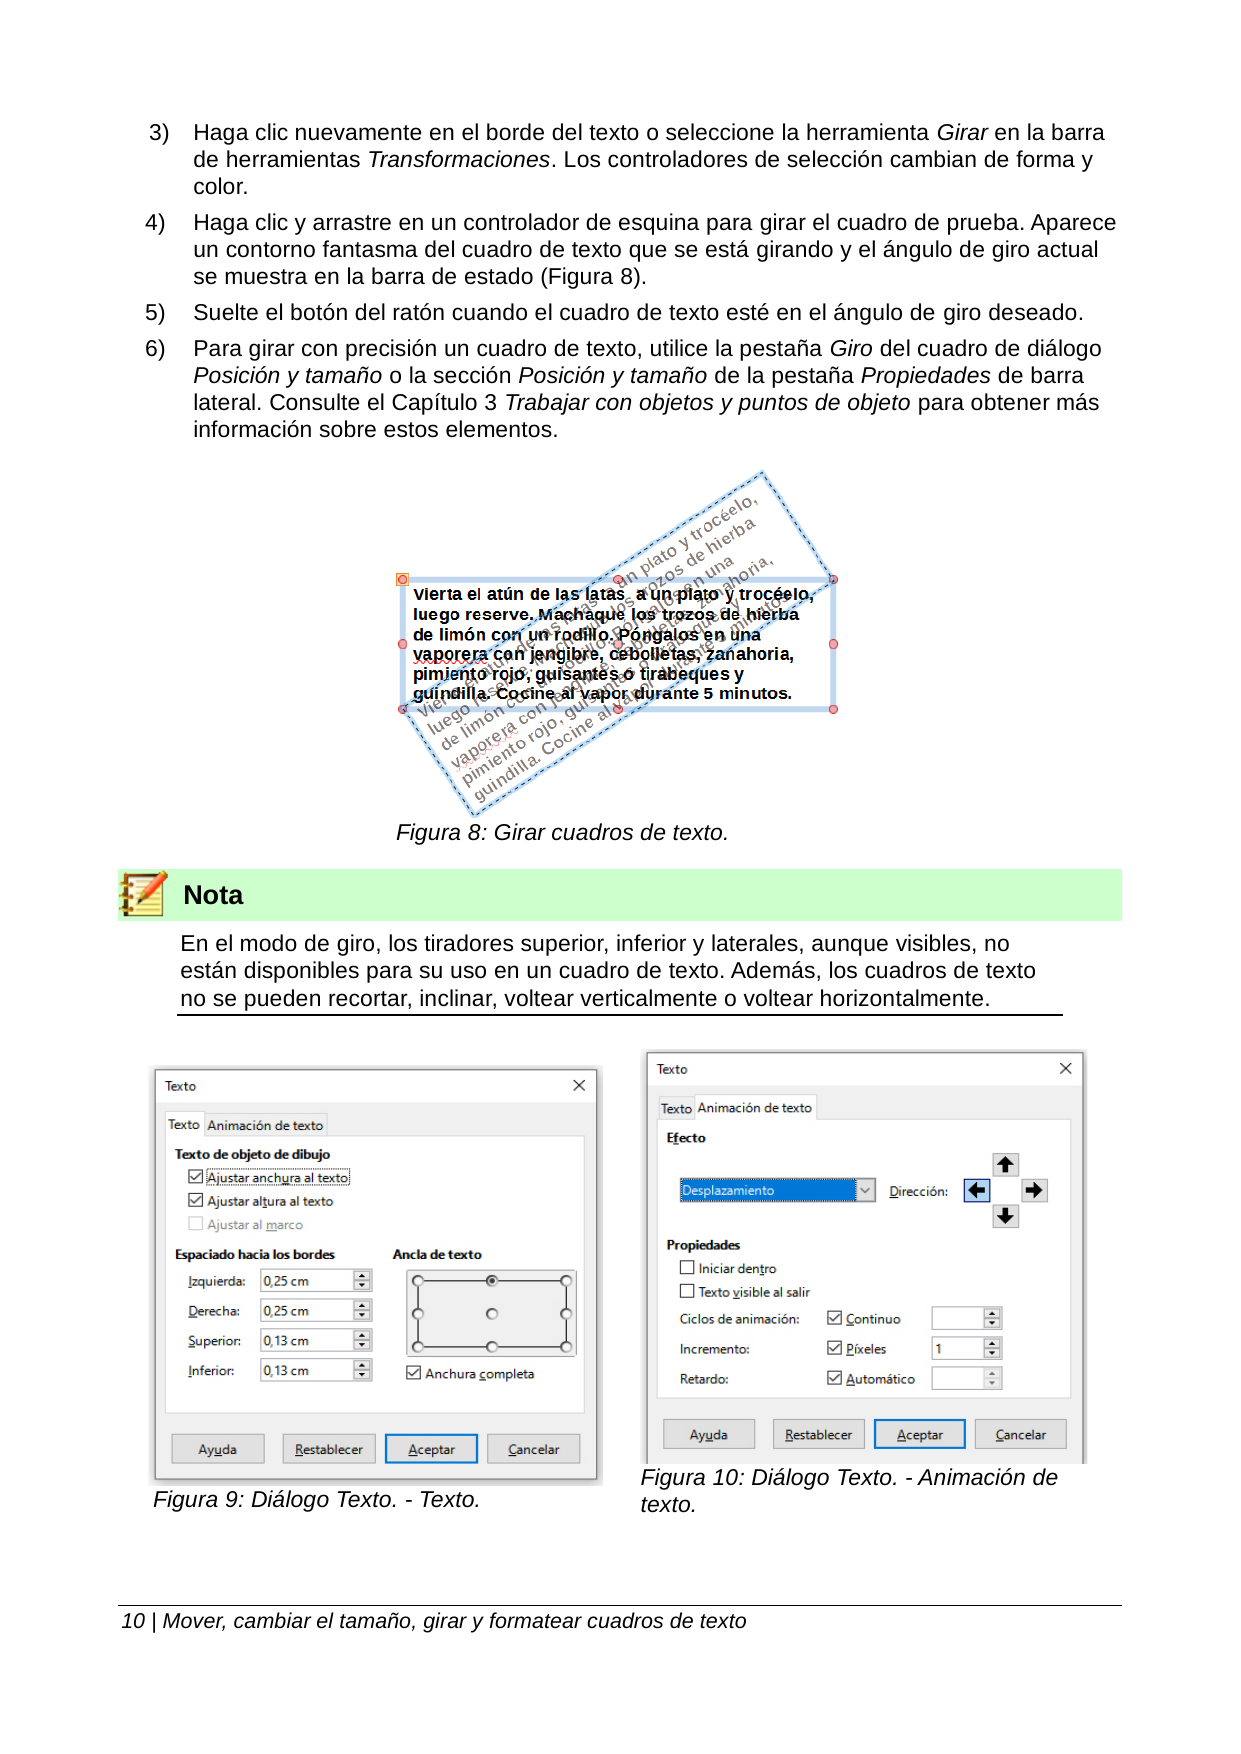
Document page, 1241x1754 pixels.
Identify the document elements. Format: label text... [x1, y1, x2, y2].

picture [640, 1049, 1088, 1464]
subtitle Nota [118, 869, 1122, 921]
text Figura 8: Girar cuadros de texto. [396, 818, 844, 845]
picture [119, 869, 170, 920]
picture [148, 1065, 604, 1486]
list Haga clic y arrastre en un controlador de esquina para girar el cuadro de prueba. Aparece un contorno fantasma del cuadro de texto que se está girando y el ángulo de giro actual se muestra en la barra de estado (Figura 8). [165, 208, 1122, 289]
text Figura 10: Diálogo Texto. - Animación de texto. [640, 1464, 1087, 1518]
list Para girar con precisión un cuadro de texto, utilice la pestaña Giro del cuadro de diálogo Posición y tamaño o la sección Posición y tamaño de la pestaña Propiedades de barra lateral. Consulte el Capítulo 3 Trabajar con objetos y puntos de objeto para obtener más información sobre estos elementos. [165, 334, 1122, 443]
text En el modo de giro, los tiradores superior, inferior y laterales, aunque visibles, no están disponibles para su uso en un cuadro de texto. Además, los cuadros de texto no se pueden recortar, inclinar, voltear verticalmente o voltear horizontalmente. [177, 927, 1063, 1014]
list Suelte el botón del ratón cuando el cuadro de texto esté en el ángulo de giro deseado. [165, 298, 1122, 325]
picture [395, 463, 845, 818]
text Figura 9: Diálogo Texto. - Texto. [153, 1486, 599, 1513]
list Haga clic nuevamente en el borde del texto o seleccione la herramienta Girar en la barra de herramientas Transformaciones. Los controladores de selección cambian de forma y color. [169, 118, 1122, 199]
